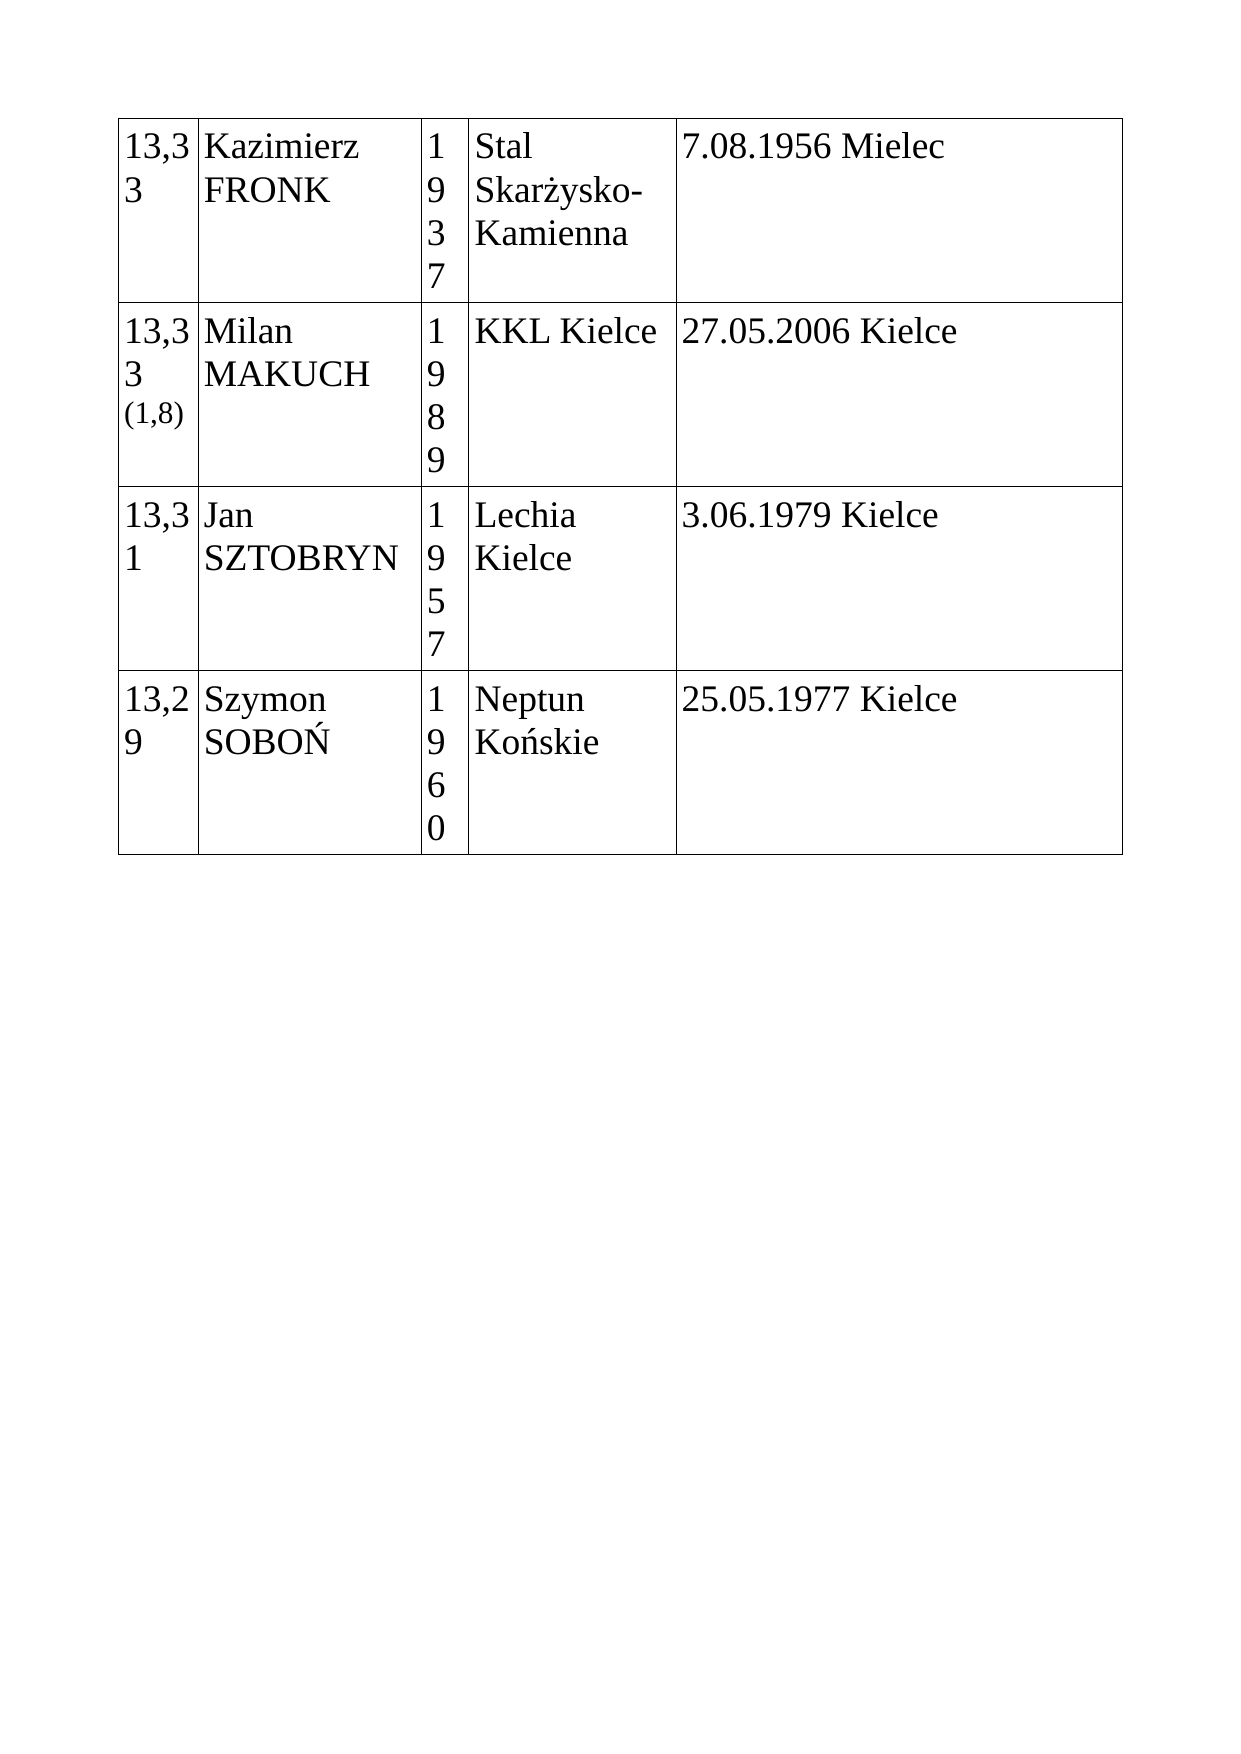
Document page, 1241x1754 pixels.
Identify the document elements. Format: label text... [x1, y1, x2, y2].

table_cell Jan SZTOBRYN [199, 487, 421, 670]
table_cell 27.05.2006 Kielce [677, 303, 1122, 486]
table_cell 1960 [422, 671, 468, 854]
table_cell 13,31 [119, 487, 198, 670]
table_cell 1989 [422, 303, 468, 486]
table_cell 1957 [422, 487, 468, 670]
table_cell Stal Skarżysko-Kamienna [469, 119, 676, 302]
table_cell 3.06.1979 Kielce [677, 487, 1122, 670]
table_cell 13,33 [119, 119, 198, 302]
table_cell 25.05.1977 Kielce [677, 671, 1122, 854]
table_cell Milan MAKUCH [199, 303, 421, 486]
table_cell 1937 [422, 119, 468, 302]
table_cell Neptun Końskie [469, 671, 676, 854]
table_cell 13,29 [119, 671, 198, 854]
table_cell Kazimierz FRONK [199, 119, 421, 302]
table_cell Szymon SOBOŃ [199, 671, 421, 854]
table_cell 13,33 (1,8) [119, 303, 198, 486]
table_cell 7.08.1956 Mielec [677, 119, 1122, 302]
table_cell KKL Kielce [469, 303, 676, 486]
table_cell Lechia Kielce [469, 487, 676, 670]
